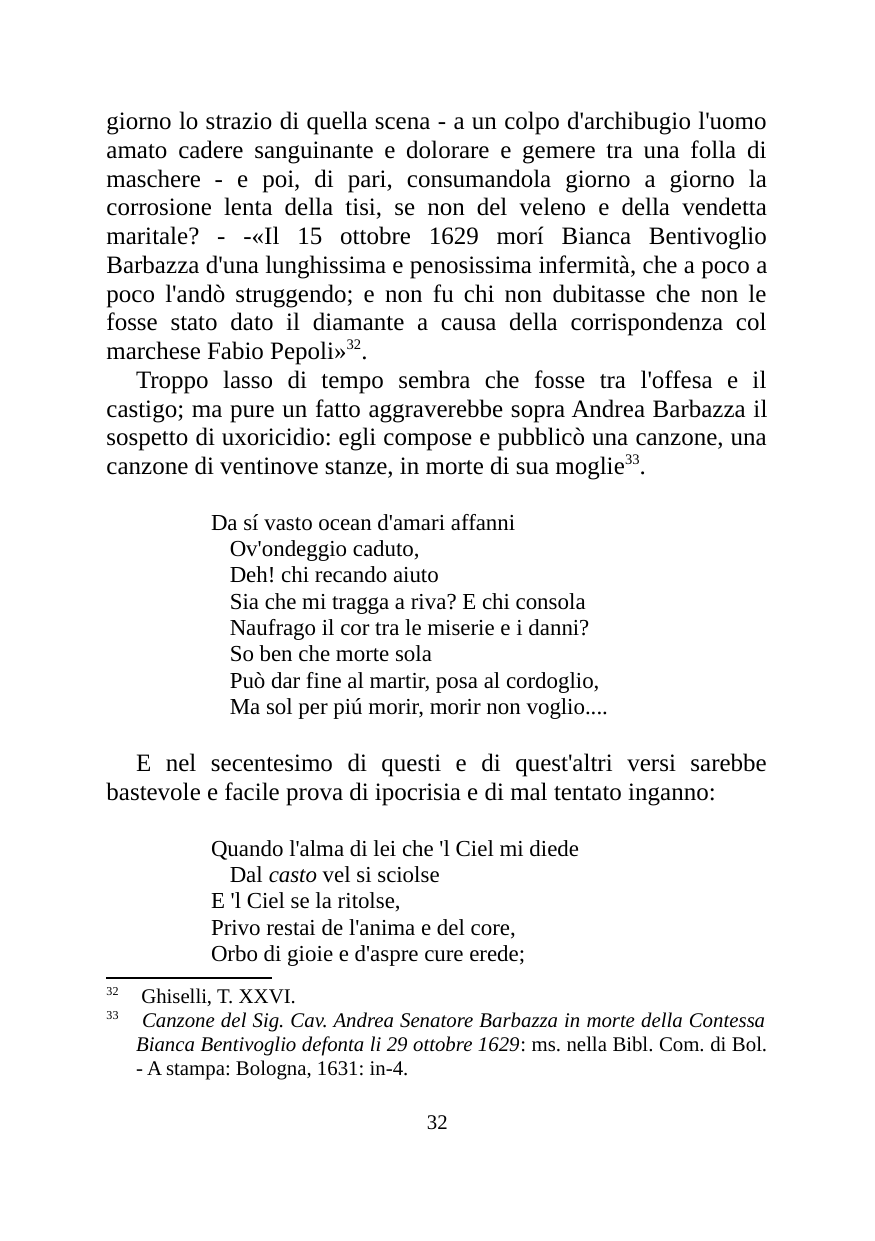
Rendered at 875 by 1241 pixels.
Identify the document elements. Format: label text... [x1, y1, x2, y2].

text E nel secentesimo di questi e di quest'altri versi sarebbe bastevole e facile prova di ipocrisia e di mal tentato inganno: [106, 748, 768, 806]
text Troppo lasso di tempo sembra che fosse tra l'offesa e il castigo; ma pure un fatto aggraverebbe sopra Andrea Barbazza il sospetto di uxoricidio: egli compose e pubblicò una canzone, una canzone di ventinove stanze, in morte di sua moglie. [106, 365, 768, 480]
text Può dar fine al martir, posa al cordoglio, [200, 667, 768, 693]
text Da sí vasto ocean d'amari affanni [181, 509, 768, 535]
text Ma sol per piú morir, morir non voglio.... [200, 693, 768, 719]
text Ghiselli, T. XXVI. [106, 984, 768, 1008]
text Quando l'alma di lei che 'l Ciel mi diede [181, 834, 768, 861]
text Canzone del Sig. Cav. Andrea Senatore Barbazza in morte della Contessa Bianca Bentivoglio defonta li 29 ottobre 1629: ms. nella Bibl. Com. di Bol. - A stampa: Bologna, 1631: in-4. [106, 1008, 768, 1080]
text Sia che mi tragga a riva? E chi consola [200, 588, 768, 614]
text Privo restai de l'anima e del core, [181, 914, 768, 940]
text Naufrago il cor tra le miserie e i danni? [200, 614, 768, 641]
text Ov'ondeggio caduto, [200, 535, 768, 561]
text So ben che morte sola [200, 641, 768, 667]
text Dal casto vel si sciolse [200, 861, 768, 887]
text Orbo di gioie e d'aspre cure erede; [181, 940, 768, 966]
text E 'l Ciel se la ritolse, [181, 887, 768, 914]
text Deh! chi recando aiuto [200, 561, 768, 588]
text giorno lo strazio di quella scena - a un colpo d'archibugio l'uomo amato cadere sanguinante e dolorare e gemere tra una folla di maschere - e poi, di pari, consumandola giorno a giorno la corrosione lenta della tisi, se non del veleno e della vendetta maritale? - -«Il 15 ottobre 1629 morí Bianca Bentivoglio Barbazza d'una lunghissima e penosissima infermità, che a poco a poco l'andò struggendo; e non fu chi non dubitasse che non le fosse stato dato il diamante a causa della corrispondenza col marchese Fabio Pepoli». [106, 106, 768, 365]
